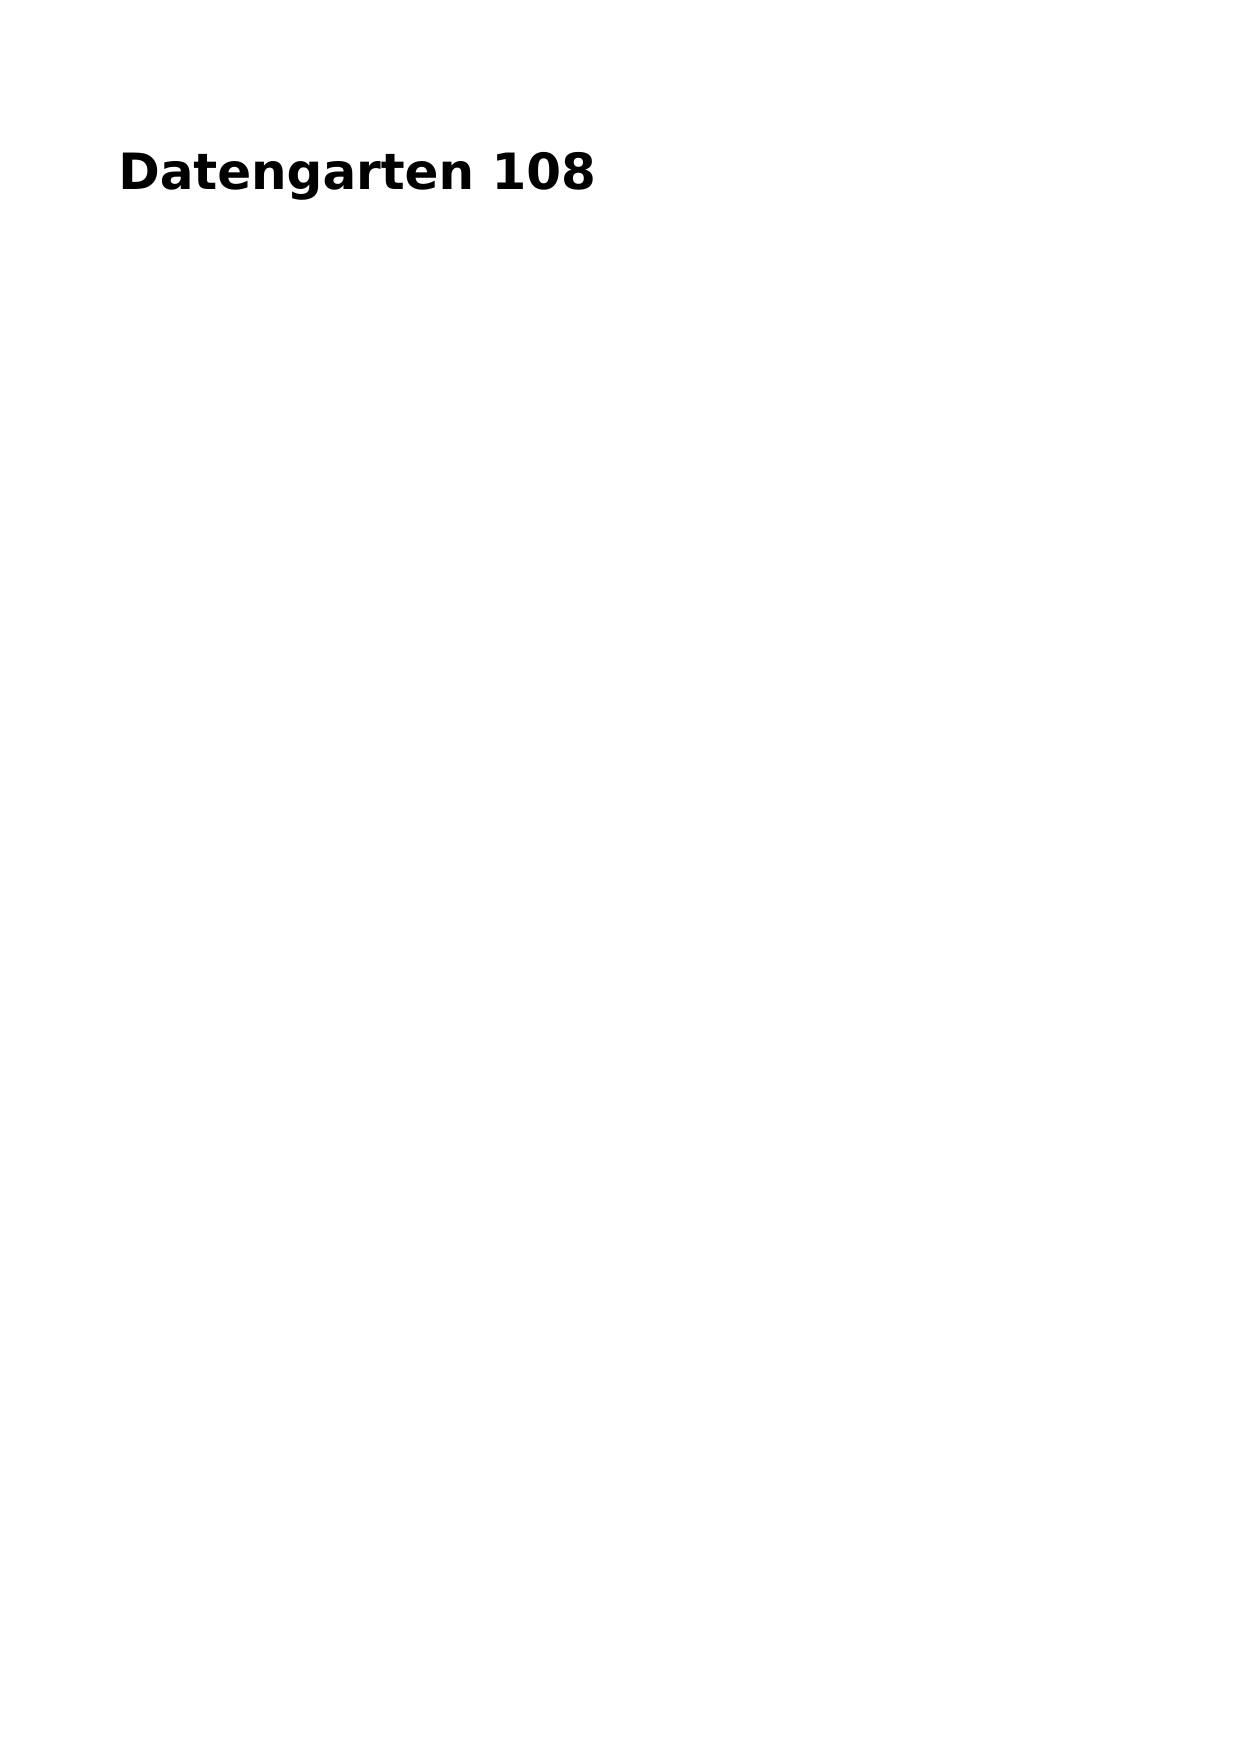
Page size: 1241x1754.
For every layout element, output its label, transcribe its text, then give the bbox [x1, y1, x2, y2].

subtitle Datengarten 108 [118, 143, 1122, 201]
